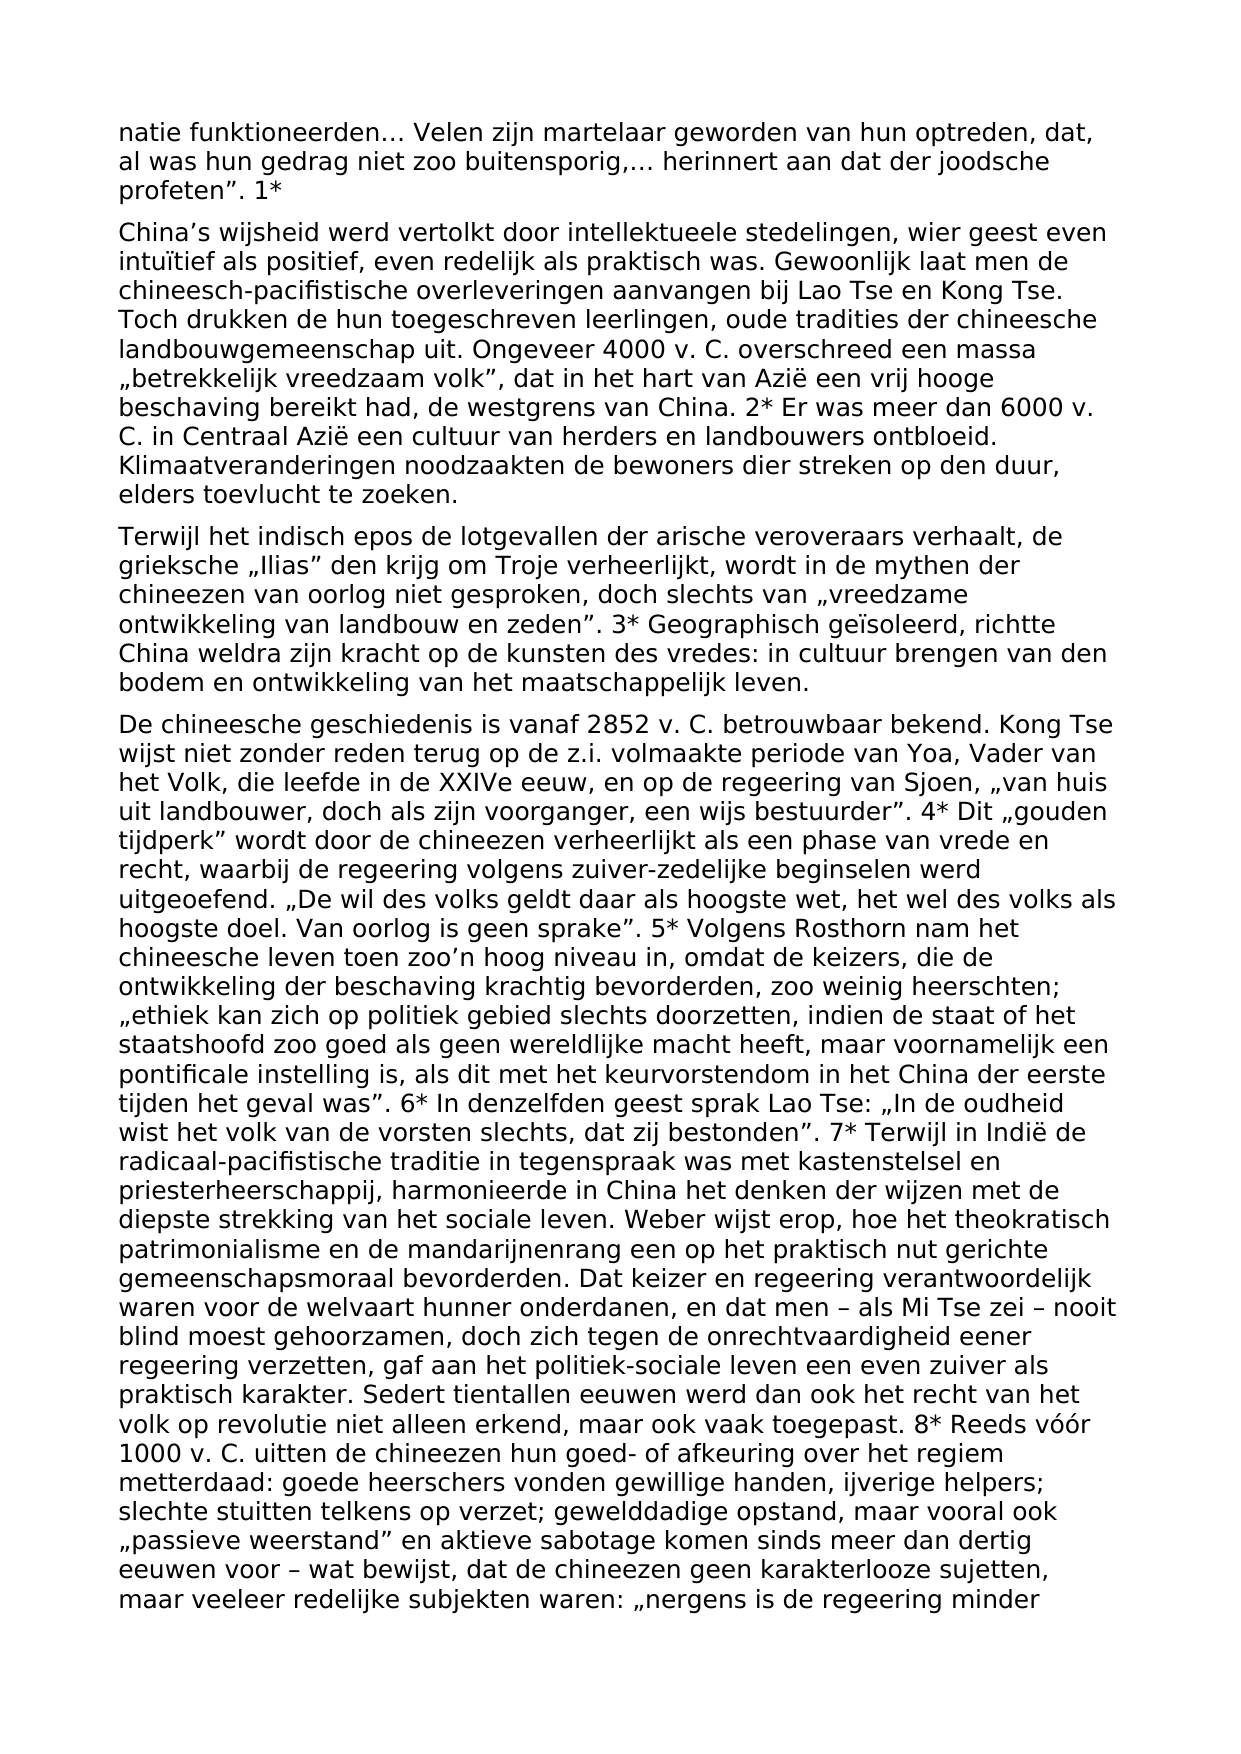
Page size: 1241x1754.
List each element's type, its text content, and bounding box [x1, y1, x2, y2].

text natie funktioneerden… Velen zijn martelaar geworden van hun optreden, dat, al was hun gedrag niet zoo buitensporig,… herinnert aan dat der joodsche profeten”. 1* [118, 118, 1122, 206]
text China’s wijsheid werd vertolkt door intellektueele stedelingen, wier geest even intuïtief als positief, even redelijk als praktisch was. Gewoonlijk laat men de chineesch-pacifistische overleveringen aanvangen bij Lao Tse en Kong Tse. Toch drukken de hun toegeschreven leerlingen, oude tradities der chineesche landbouwgemeenschap uit. Ongeveer 4000 v. C. overschreed een massa „betrekkelijk vreedzaam volk”, dat in het hart van Azië een vrij hooge beschaving bereikt had, de westgrens van China. 2* Er was meer dan 6000 v. C. in Centraal Azië een cultuur van herders en landbouwers ontbloeid. Klimaatveranderingen noodzaakten de bewoners dier streken op den duur, elders toevlucht te zoeken. [118, 218, 1122, 510]
text Terwijl het indisch epos de lotgevallen der arische veroveraars verhaalt, de grieksche „Ilias” den krijg om Troje verheerlijkt, wordt in de mythen der chineezen van oorlog niet gesproken, doch slechts van „vreedzame ontwikkeling van landbouw en zeden”. 3* Geographisch geïsoleerd, richtte China weldra zijn kracht op de kunsten des vredes: in cultuur brengen van den bodem en ontwikkeling van het maatschappelijk leven. [118, 522, 1122, 697]
text De chineesche geschiedenis is vanaf 2852 v. C. betrouwbaar bekend. Kong Tse wijst niet zonder reden terug op de z.i. volmaakte periode van Yoa, Vader van het Volk, die leefde in de XXIVe eeuw, en op de regeering van Sjoen, „van huis uit landbouwer, doch als zijn voorganger, een wijs bestuurder”. 4* Dit „gouden tijdperk” wordt door de chineezen verheerlijkt als een phase van vrede en recht, waarbij de regeering volgens zuiver-zedelijke beginselen werd uitgeoefend. „De wil des volks geldt daar als hoogste wet, het wel des volks als hoogste doel. Van oorlog is geen sprake”. 5* Volgens Rosthorn nam het chineesche leven toen zoo’n hoog niveau in, omdat de keizers, die de ontwikkeling der beschaving krachtig bevorderden, zoo weinig heerschten; „ethiek kan zich op politiek gebied slechts doorzetten, indien de staat of het staatshoofd zoo goed als geen wereldlijke macht heeft, maar voornamelijk een pontificale instelling is, als dit met het keurvorstendom in het China der eerste tijden het geval was”. 6* In denzelfden geest sprak Lao Tse: „In de oudheid wist het volk van de vorsten slechts, dat zij bestonden”. 7* Terwijl in Indië de radicaal-pacifistische traditie in tegenspraak was met kastenstelsel en priesterheerschappij, harmonieerde in China het denken der wijzen met de diepste strekking van het sociale leven. Weber wijst erop, hoe het theokratisch patrimonialisme en de mandarijnenrang een op het praktisch nut gerichte gemeenschapsmoraal bevorderden. Dat keizer en regeering verantwoordelijk waren voor de welvaart hunner onderdanen, en dat men – als Mi Tse zei – nooit blind moest gehoorzamen, doch zich tegen de onrechtvaardigheid eener regeering verzetten, gaf aan het politiek-sociale leven een even zuiver als praktisch karakter. Sedert tientallen eeuwen werd dan ook het recht van het volk op revolutie niet alleen erkend, maar ook vaak toegepast. 8* Reeds vóór 1000 v. C. uitten de chineezen hun goed- of afkeuring over het regiem metterdaad: goede heerschers vonden gewillige handen, ijverige helpers; slechte stuitten telkens op verzet; gewelddadige opstand, maar vooral ook „passieve weerstand” en aktieve sabotage komen sinds meer dan dertig eeuwen voor – wat bewijst, dat de chineezen geen karakterlooze sujetten, maar veeleer redelijke subjekten waren: „nergens is de regeering minder [118, 710, 1122, 1614]
